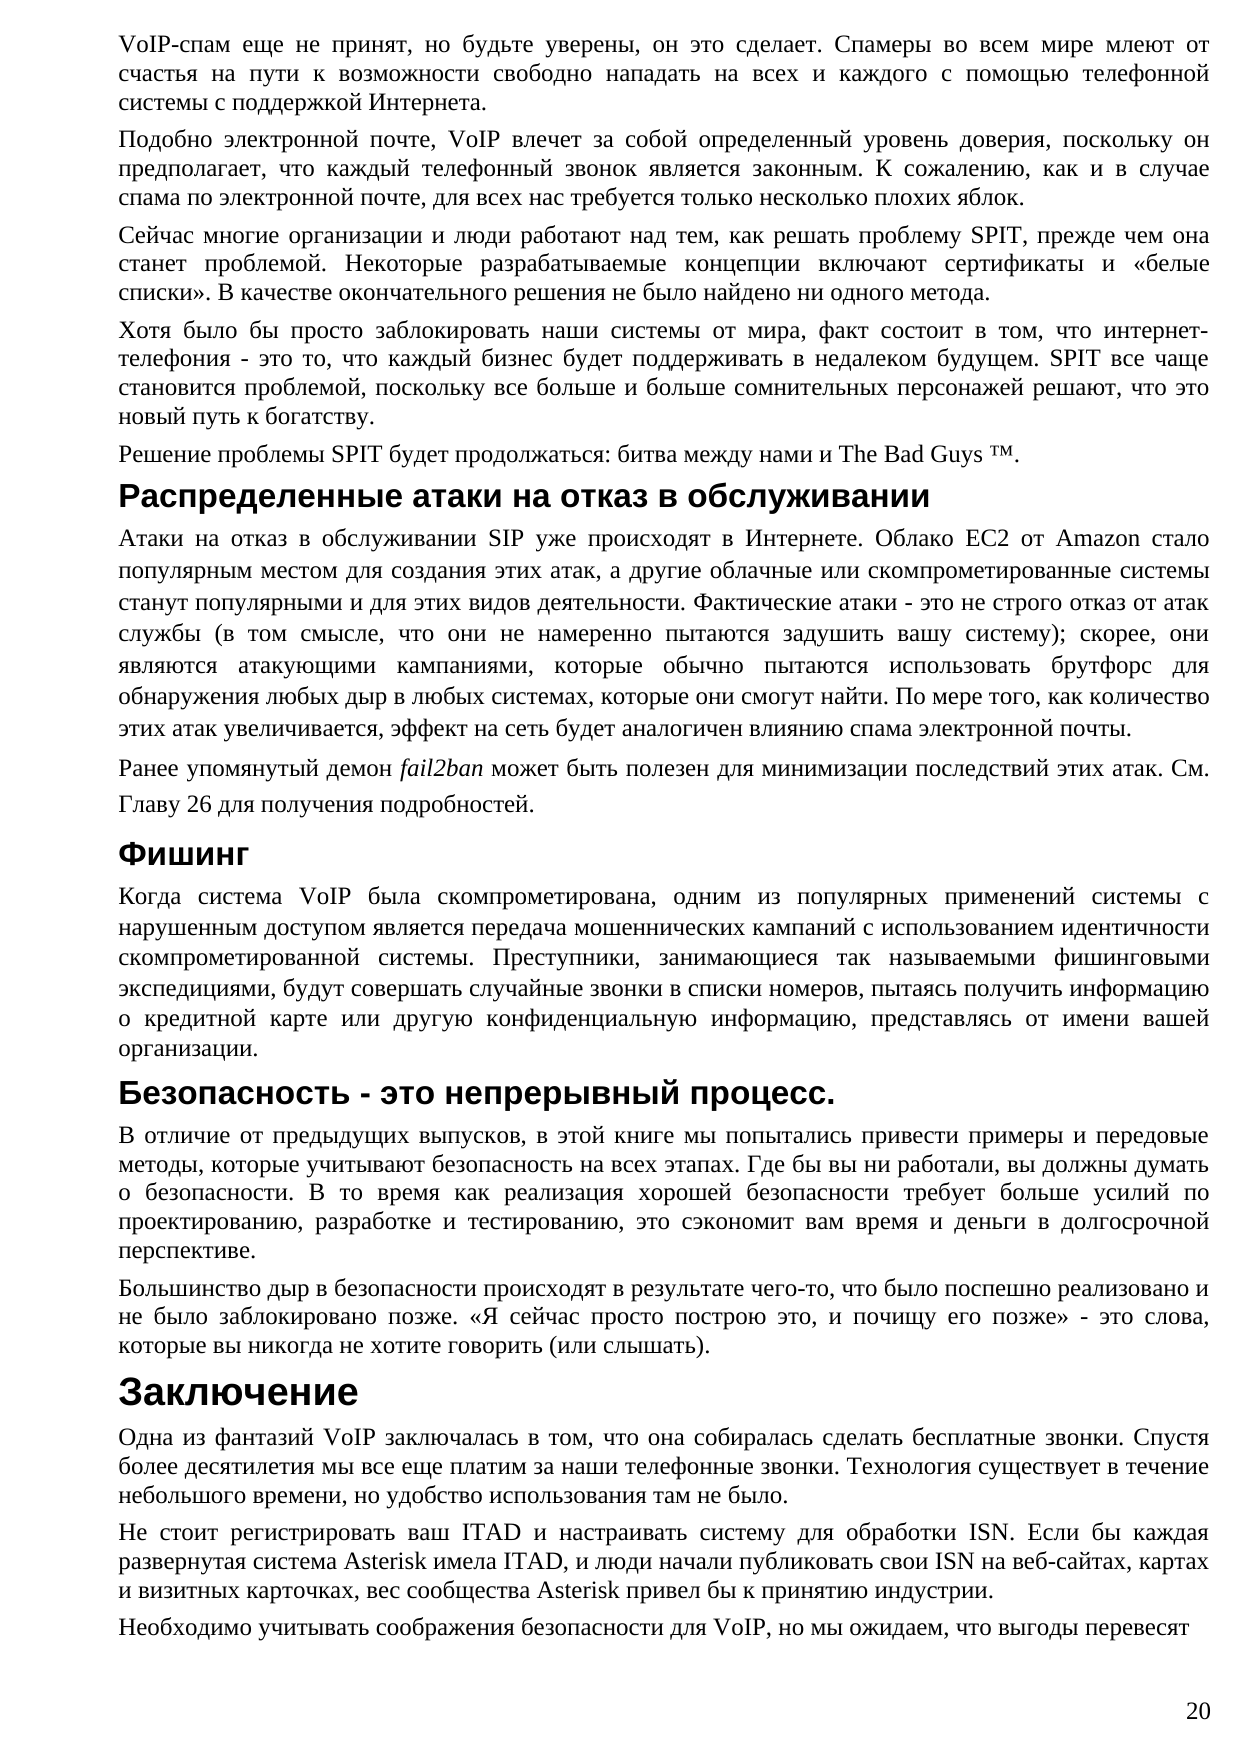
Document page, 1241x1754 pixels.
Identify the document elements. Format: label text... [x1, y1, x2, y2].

text Одна из фантазий VoIP заключалась в том, что она собиралась сделать бесплатные звонки. Спустя более десятилетия мы все еще платим за наши телефонные звонки. Технология существует в течение небольшого времени, но удобство использования там не было. [118, 1422, 1211, 1508]
text Когда система VoIP была скомпрометирована, одним из популярных применений системы с нарушенным доступом является передача мошеннических кампаний с использованием идентичности скомпрометированной системы. Преступники, занимающиеся так называемыми фишинговыми экспедициями, будут совершать случайные звонки в списки номеров, пытаясь получить информацию о кредитной карте или другую конфиденциальную информацию, представлясь от имени вашей организации. [118, 881, 1211, 1062]
text Распределенные атаки на отказ в обслуживании [118, 476, 1211, 515]
text В отличие от предыдущих выпусков, в этой книге мы попытались привести примеры и передовые методы, которые учитывают безопасность на всех этапах. Где бы вы ни работали, вы должны думать о безопасности. В то время как реализация хорошей безопасности требует больше усилий по проектированию, разработке и тестированию, это сэкономит вам время и деньги в долгосрочной перспективе. [118, 1120, 1211, 1264]
text Решение проблемы SPIT будет продолжаться: битва между нами и The Bad Guys ™. [118, 439, 1211, 467]
text Хотя было бы просто заблокировать наши системы от мира, факт состоит в том, что интернет-телефония - это то, что каждый бизнес будет поддерживать в недалеком будущем. SPIT все чаще становится проблемой, поскольку все больше и больше сомнительных персонажей решают, что это новый путь к богатству. [118, 315, 1211, 430]
text Большинство дыр в безопасности происходят в результате чего-то, что было поспешно реализовано и не было заблокировано позже. «Я сейчас просто построю это, и почищу его позже» - это слова, которые вы никогда не хотите говорить (или слышать). [118, 1273, 1211, 1359]
text Не стоит регистрировать ваш ITAD и настраивать систему для обработки ISN. Если бы каждая развернутая система Asterisk имела ITAD, и люди начали публиковать свои ISN на веб-сайтах, картах и ​​визитных карточках, вес сообщества Asterisk привел бы к принятию индустрии. [118, 1517, 1211, 1603]
text Необходимо учитывать соображения безопасности для VoIP, но мы ожидаем, что выгоды перевесят [118, 1612, 1211, 1641]
text Фишинг [118, 834, 1211, 872]
text Безопасность - это непрерывный процесс. [118, 1073, 1211, 1111]
text Подобно электронной почте, VoIP влечет за собой определенный уровень доверия, поскольку он предполагает, что каждый телефонный звонок является законным. К сожалению, как и в случае спама по электронной почте, для всех нас требуется только несколько плохих яблок. [118, 124, 1211, 211]
text Сейчас многие организации и люди работают над тем, как решать проблему SPIT, прежде чем она станет проблемой. Некоторые разрабатываемые концепции включают сертификаты и «белые списки». В качестве окончательного решения не было найдено ни одного метода. [118, 220, 1211, 306]
text Заключение [118, 1368, 1211, 1413]
text VoIP-спам еще не принят, но будьте уверены, он это сделает. Спамеры во всем мире млеют от счастья на пути к возможности свободно нападать на всех и каждого с помощью телефонной системы с поддержкой Интернета. [118, 29, 1211, 116]
text Атаки на отказ в обслуживании SIP уже происходят в Интернете. Облако EC2 от Amazon стало популярным местом для создания этих атак, а другие облачные или скомпрометированные системы станут популярными и для этих видов деятельности. Фактические атаки - это не строго отказ от атак службы (в том смысле, что они не намеренно пытаются задушить вашу систему); скорее, они являются атакующими кампаниями, которые обычно пытаются использовать брутфорс для обнаружения любых дыр в любых системах, которые они смогут найти. По мере того, как количество этих атак увеличивается, эффект на сеть будет аналогичен влиянию спама электронной почты. [118, 523, 1211, 742]
text Ранее упомянутый демон fail2ban может быть полезен для минимизации последствий этих атак. См. Главу 26 для получения подробностей. [118, 753, 1211, 818]
